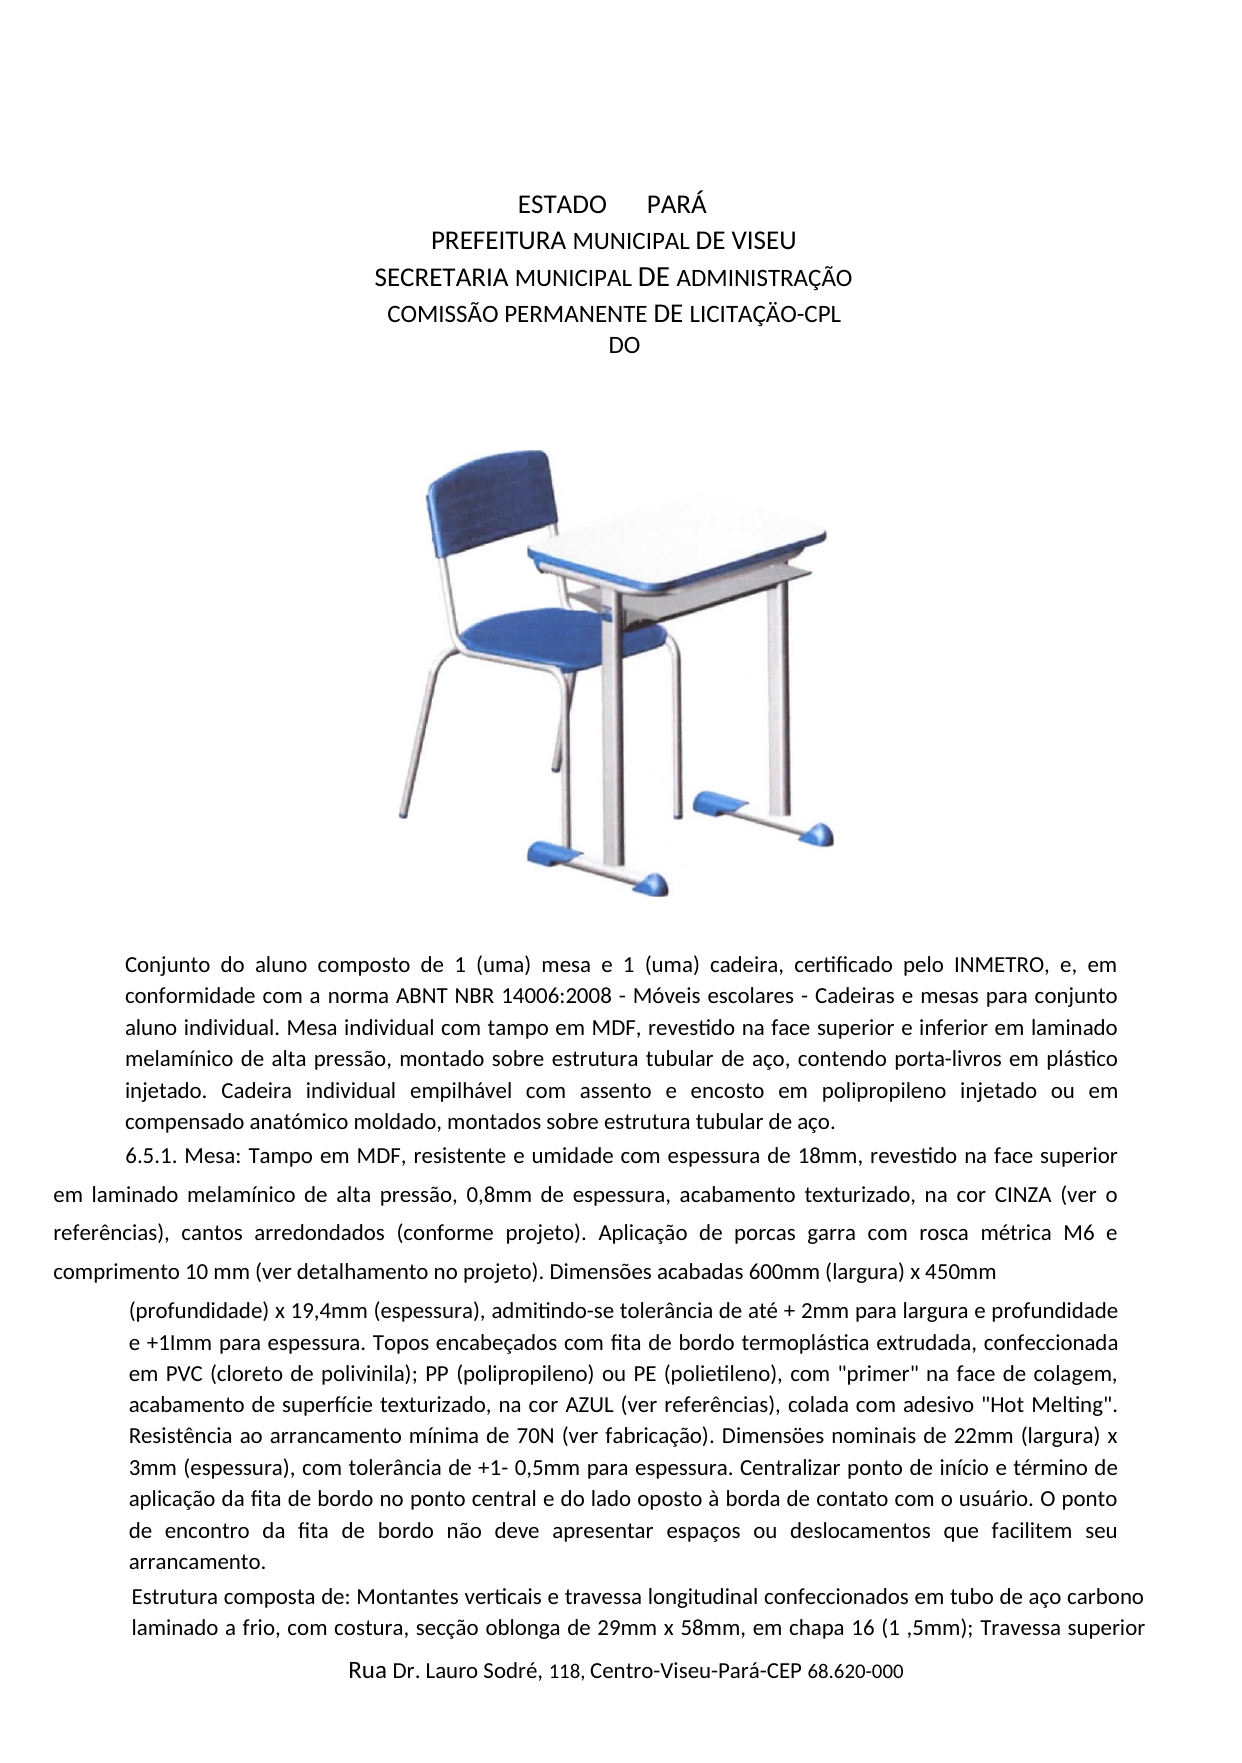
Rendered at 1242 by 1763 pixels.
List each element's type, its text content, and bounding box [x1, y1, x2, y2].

text Conjunto do aluno composto de 1 (uma) mesa e 1 (uma) cadeira, certificado pelo INMETRO, e, em conformidade com a norma ABNT NBR 14006:2008 - Móveis escolares - Cadeiras e mesas para conjunto aluno individual. Mesa individual com tampo em MDF, revestido na face superior e inferior em laminado melamínico de alta pressão, montado sobre estrutura tubular de aço, contendo porta-livros em plástico injetado. Cadeira individual empilhável com assento e encosto em polipropileno injetado ou em compensado anatómico moldado, montados sobre estrutura tubular de aço. [125, 950, 1120, 1135]
text 6.5.1. Mesa: Tampo em MDF, resistente e umidade com espessura de 18mm, revestido na face superior em laminado melamínico de alta pressão, 0,8mm de espessura, acabamento texturizado, na cor CINZA (ver o referências), cantos arredondados (conforme projeto). Aplicação de porcas garra com rosca métrica M6 e comprimento 10 mm (ver detalhamento no projeto). Dimensões acabadas 600mm (largura) x 450mm [53, 1141, 1120, 1285]
subtitle DO [131, 329, 1123, 360]
text (profundidade) x 19,4mm (espessura), admitindo-se tolerância de até + 2mm para largura e profundidade e +1Imm para espessura. Topos encabeçados com fita de bordo termoplástica extrudada, confeccionada em PVC (cloreto de polivinila); PP (polipropileno) ou PE (polietileno), com "primer" na face de colagem, acabamento de superfície texturizado, na cor AZUL (ver referências), colada com adesivo "Hot Melting". Resistência ao arrancamento mínima de 70N (ver fabricação). Dimensöes nominais de 22mm (largura) x 3mm (espessura), com tolerância de +1- 0,5mm para espessura. Centralizar ponto de início e término de aplicação da fita de bordo no ponto central e do lado oposto à borda de contato com o usuário. O ponto de encontro da fita de bordo não deve apresentar espaços ou deslocamentos que facilitem seu arrancamento. [128, 1296, 1120, 1575]
text Estrutura composta de: Montantes verticais e travessa longitudinal confeccionados em tubo de aço carbono laminado a frio, com costura, secção oblonga de 29mm x 58mm, em chapa 16 (1 ,5mm); Travessa superior [131, 1582, 1147, 1641]
